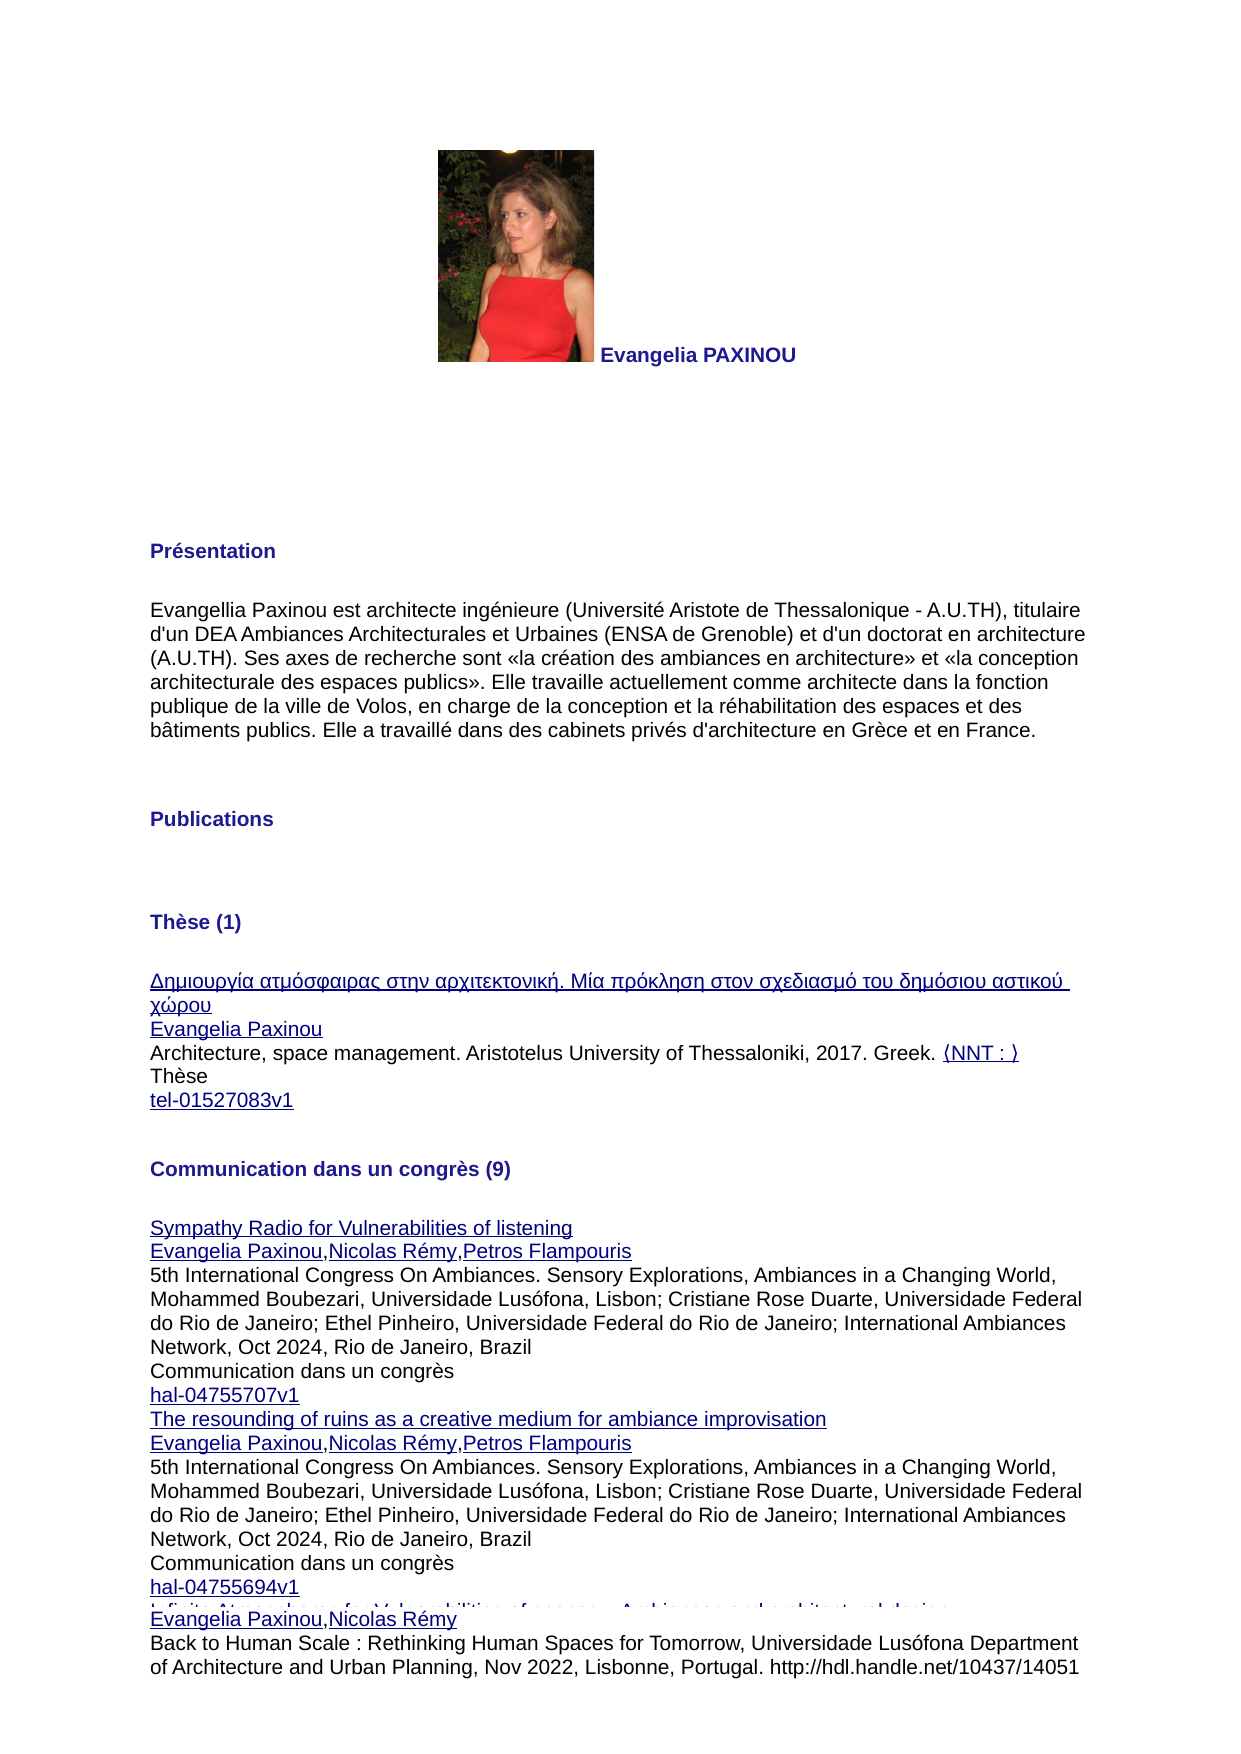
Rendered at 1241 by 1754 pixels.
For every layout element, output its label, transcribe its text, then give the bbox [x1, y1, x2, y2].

subtitle Publications [150, 807, 1090, 831]
table_cell Infinite Atmospheres for Vulnerabilities of spaces – Ambiances and architectural design Evangelia Paxinou,Nicolas Rémy Back to Human Scale : Rethinking Human Spaces for Tomorrow, Universidade Lusófona Department of Architecture and Urban Planning, Nov 2022, Lisbonne, Portugal. http://hdl.handle.net/10437/14051 [150, 1599, 1090, 1679]
subtitle Communication dans un congrès (9) [150, 1157, 1090, 1181]
table_header Sympathy Radio for Vulnerabilities of listening Evangelia Paxinou,Nicolas Rémy,Petros Flampouris 5th International Congress On Ambiances. Sensory Explorations, Ambiances in a Changing World, Mohammed Boubezari, Universidade Lusófona, Lisbon; Cristiane Rose Duarte, Universidade Federal do Rio de Janeiro; Ethel Pinheiro, Universidade Federal do Rio de Janeiro; International Ambiances Network, Oct 2024, Rio de Janeiro, Brazil Communication dans un congrès hal-04755707v1 [150, 1215, 1090, 1407]
subtitle Evangelia PAXINOU [150, 150, 1090, 366]
picture [438, 150, 595, 362]
subtitle Présentation [150, 539, 1090, 563]
table_header Δημιουργία ατμόσφαιρας στην αρχιτεκτονική. Μία πρόκληση στον σχεδιασμό του δημόσιου αστικού χώρου Evangelia Paxinou Architecture, space management. Aristotelus University of Thessaloniki, 2017. Greek. ⟨NNT : ⟩ Thèse tel-01527083v1 [150, 969, 1090, 1112]
text Evangellia Paxinou est architecte ingénieure (Université Aristote de Thessalonique - A.U.TH), titulaire d'un DEA Ambiances Architecturales et Urbaines (ENSA de Grenoble) et d'un doctorat en architecture (A.U.TH). Ses axes de recherche sont «la création des ambiances en architecture» et «la conception architecturale des espaces publics». Elle travaille actuellement comme architecte dans la fonction publique de la ville de Volos, en charge de la conception et la réhabilitation des espaces et des bâtiments publics. Elle a travaillé dans des cabinets privés d'architecture en Grèce et en France. [150, 598, 1090, 741]
subtitle Thèse (1) [150, 910, 1090, 934]
table_cell The resounding of ruins as a creative medium for ambiance improvisation Evangelia Paxinou,Nicolas Rémy,Petros Flampouris 5th International Congress On Ambiances. Sensory Explorations, Ambiances in a Changing World, Mohammed Boubezari, Universidade Lusófona, Lisbon; Cristiane Rose Duarte, Universidade Federal do Rio de Janeiro; Ethel Pinheiro, Universidade Federal do Rio de Janeiro; International Ambiances Network, Oct 2024, Rio de Janeiro, Brazil Communication dans un congrès hal-04755694v1 [150, 1407, 1090, 1599]
